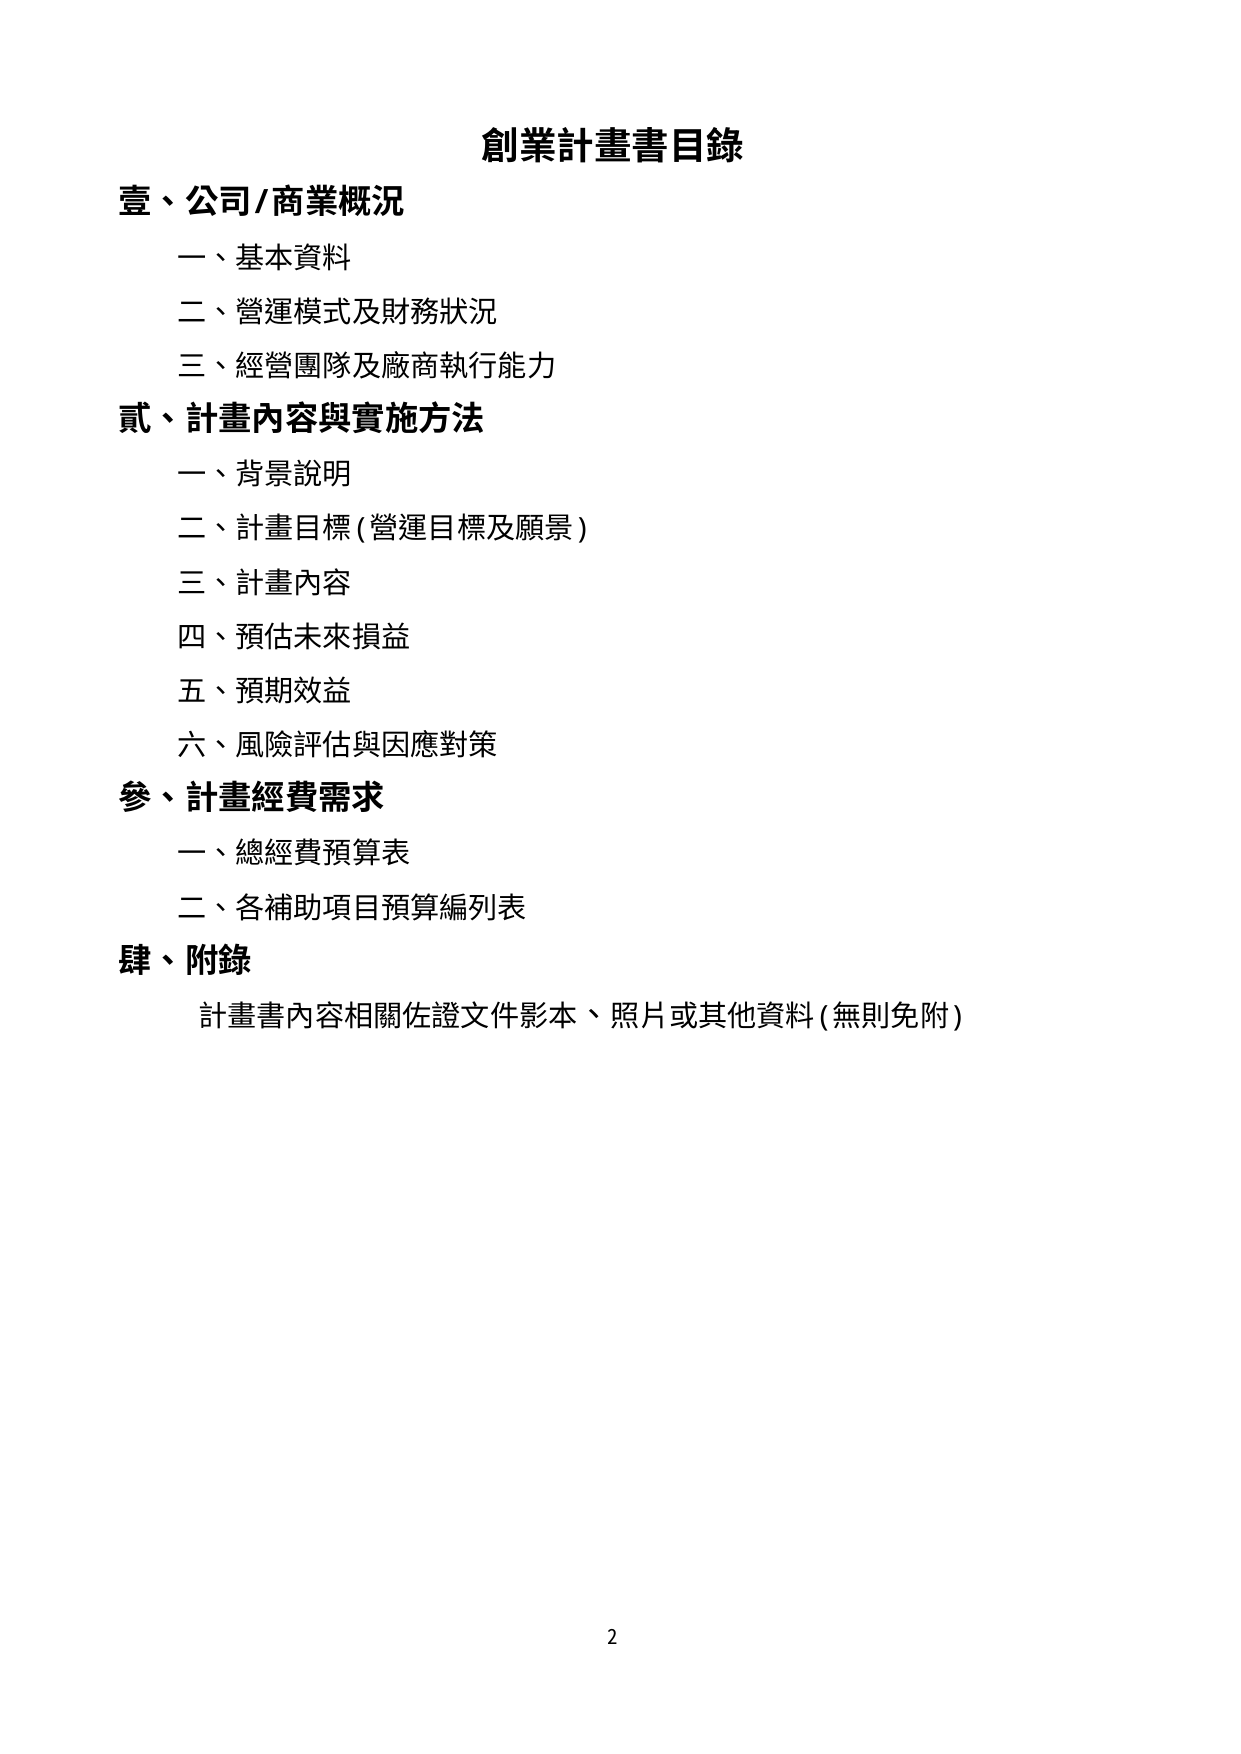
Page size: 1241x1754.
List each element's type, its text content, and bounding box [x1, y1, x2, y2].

text 五、預期效益 [176, 658, 1107, 712]
text 二、計畫目標(營運目標及願景) [176, 496, 1107, 550]
text 四、預估未來損益 [176, 604, 1107, 658]
text 肆、附錄 [118, 929, 1107, 983]
text 二、營運模式及財務狀況 [176, 279, 1107, 333]
text 一、總經費預算表 [176, 821, 1107, 875]
text 計畫書內容相關佐證文件影本、照片或其他資料(無則免附) [118, 983, 1107, 1037]
text 三、經營團隊及廠商執行能力 [176, 333, 1107, 387]
text 參、計畫經費需求 [118, 766, 1107, 821]
text 一、基本資料 [176, 225, 1107, 279]
text 一、背景說明 [176, 441, 1107, 496]
text 三、計畫內容 [176, 550, 1107, 604]
text 二、各補助項目預算編列表 [176, 875, 1107, 929]
text 貳、計畫內容與實施方法 [118, 387, 1107, 441]
text 創業計畫書目錄 [118, 116, 1107, 171]
text 六、風險評估與因應對策 [176, 712, 1107, 766]
text 壹、公司/商業概況 [118, 171, 1107, 225]
